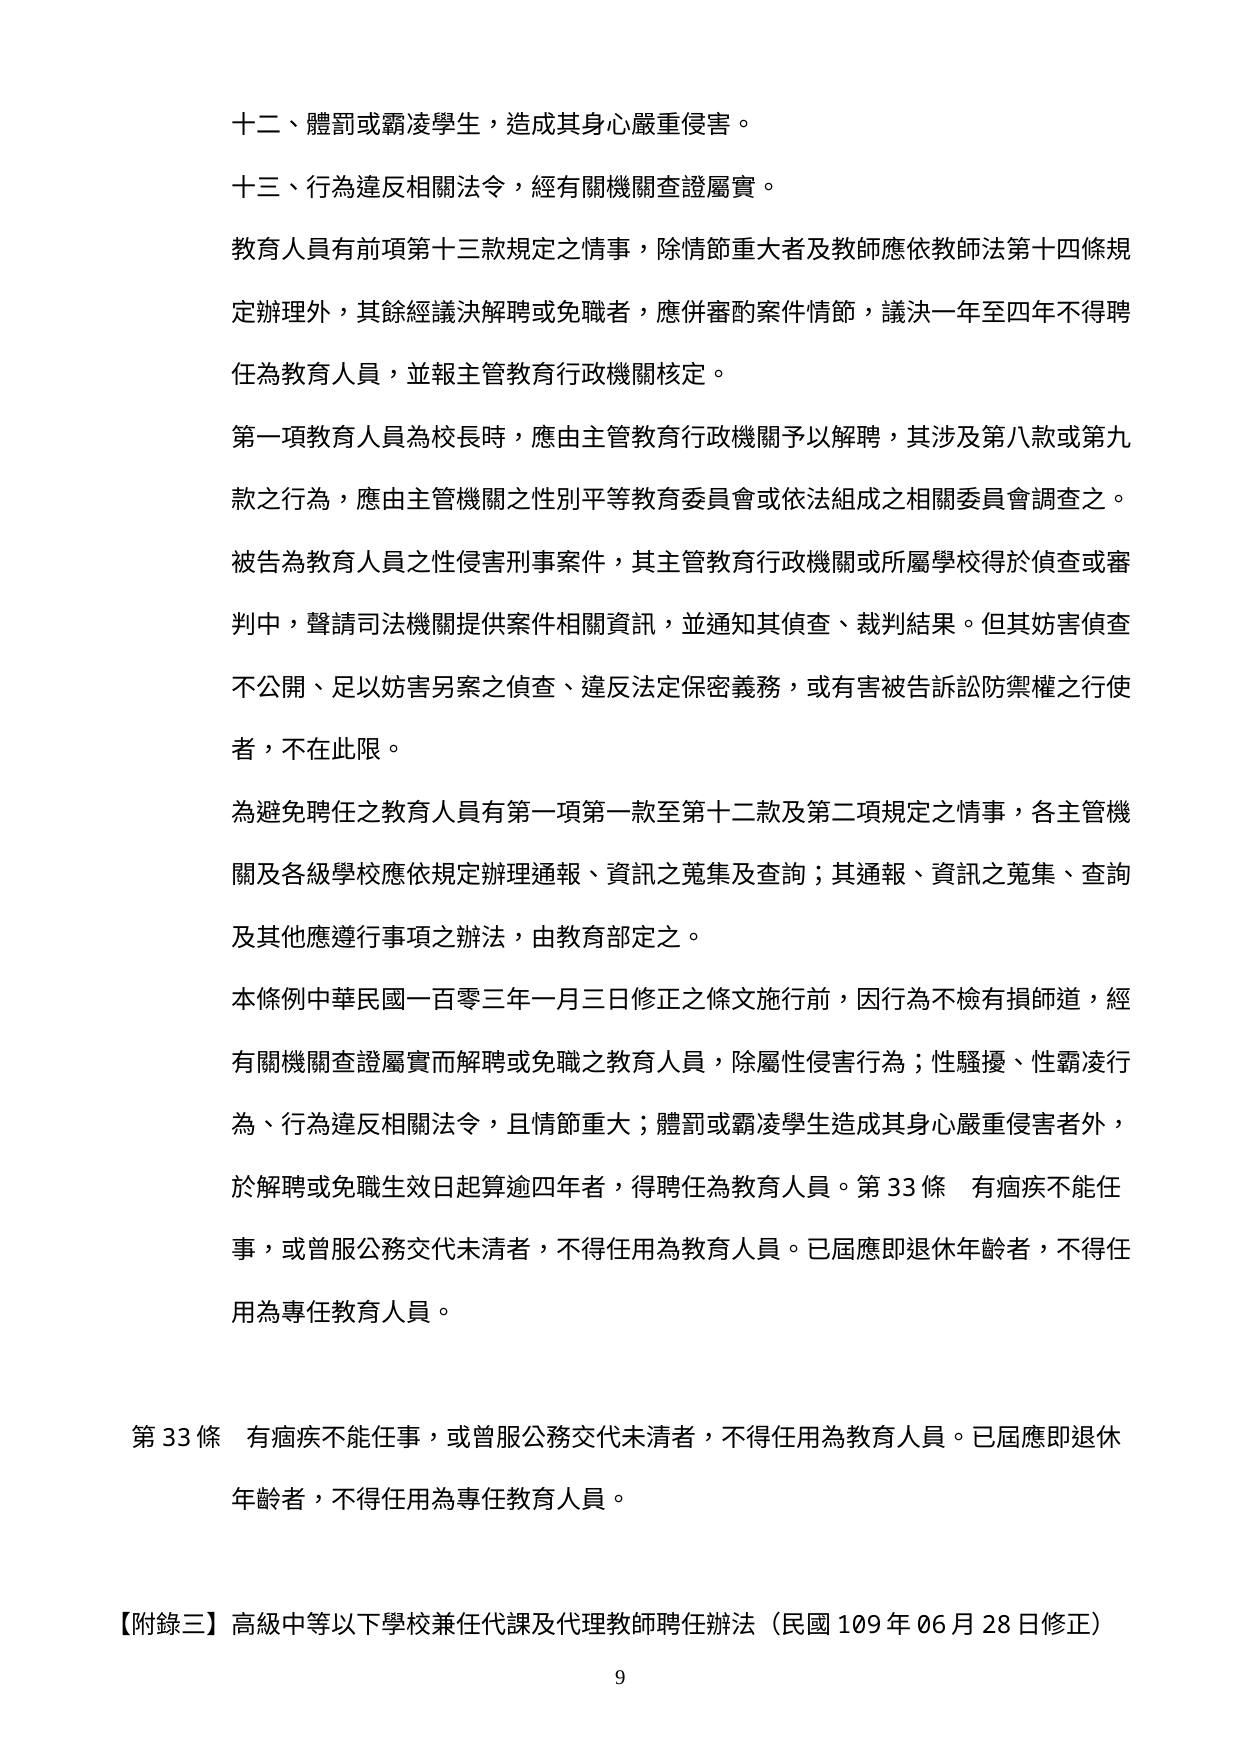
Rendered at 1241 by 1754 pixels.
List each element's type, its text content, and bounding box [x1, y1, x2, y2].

text 【附錄三】高級中等以下學校兼任代課及代理教師聘任辦法（民國109年06月28日修正） [106, 1581, 1134, 1643]
text 教育人員有前項第十三款規定之情事，除情節重大者及教師應依教師法第十四條規定辦理外，其餘經議決解聘或免職者，應併審酌案件情節，議決一年至四年不得聘任為教育人員，並報主管教育行政機關核定。 [231, 206, 1134, 393]
text 第一項教育人員為校長時，應由主管教育行政機關予以解聘，其涉及第八款或第九款之行為，應由主管機關之性別平等教育委員會或依法組成之相關委員會調查之。被告為教育人員之性侵害刑事案件，其主管教育行政機關或所屬學校得於偵查或審判中，聲請司法機關提供案件相關資訊，並通知其偵查、裁判結果。但其妨害偵查不公開、足以妨害另案之偵查、違反法定保密義務，或有害被告訴訟防禦權之行使者，不在此限。 [231, 393, 1134, 768]
text 十三、行為違反相關法令，經有關機關查證屬實。 [231, 143, 1134, 206]
text 本條例中華民國一百零三年一月三日修正之條文施行前，因行為不檢有損師道，經有關機關查證屬實而解聘或免職之教育人員，除屬性侵害行為；性騷擾、性霸凌行為、行為違反相關法令，且情節重大；體罰或霸凌學生造成其身心嚴重侵害者外，於解聘或免職生效日起算逾四年者，得聘任為教育人員。第33條 有痼疾不能任事，或曾服公務交代未清者，不得任用為教育人員。已屆應即退休年齡者，不得任用為專任教育人員。 [231, 956, 1134, 1331]
text 十二、體罰或霸凌學生，造成其身心嚴重侵害。 [231, 81, 1134, 143]
text 為避免聘任之教育人員有第一項第一款至第十二款及第二項規定之情事，各主管機關及各級學校應依規定辦理通報、資訊之蒐集及查詢；其通報、資訊之蒐集、查詢及其他應遵行事項之辦法，由教育部定之。 [231, 768, 1134, 956]
text 第33條 有痼疾不能任事，或曾服公務交代未清者，不得任用為教育人員。已屆應即退休年齡者，不得任用為專任教育人員。 [131, 1393, 1134, 1518]
